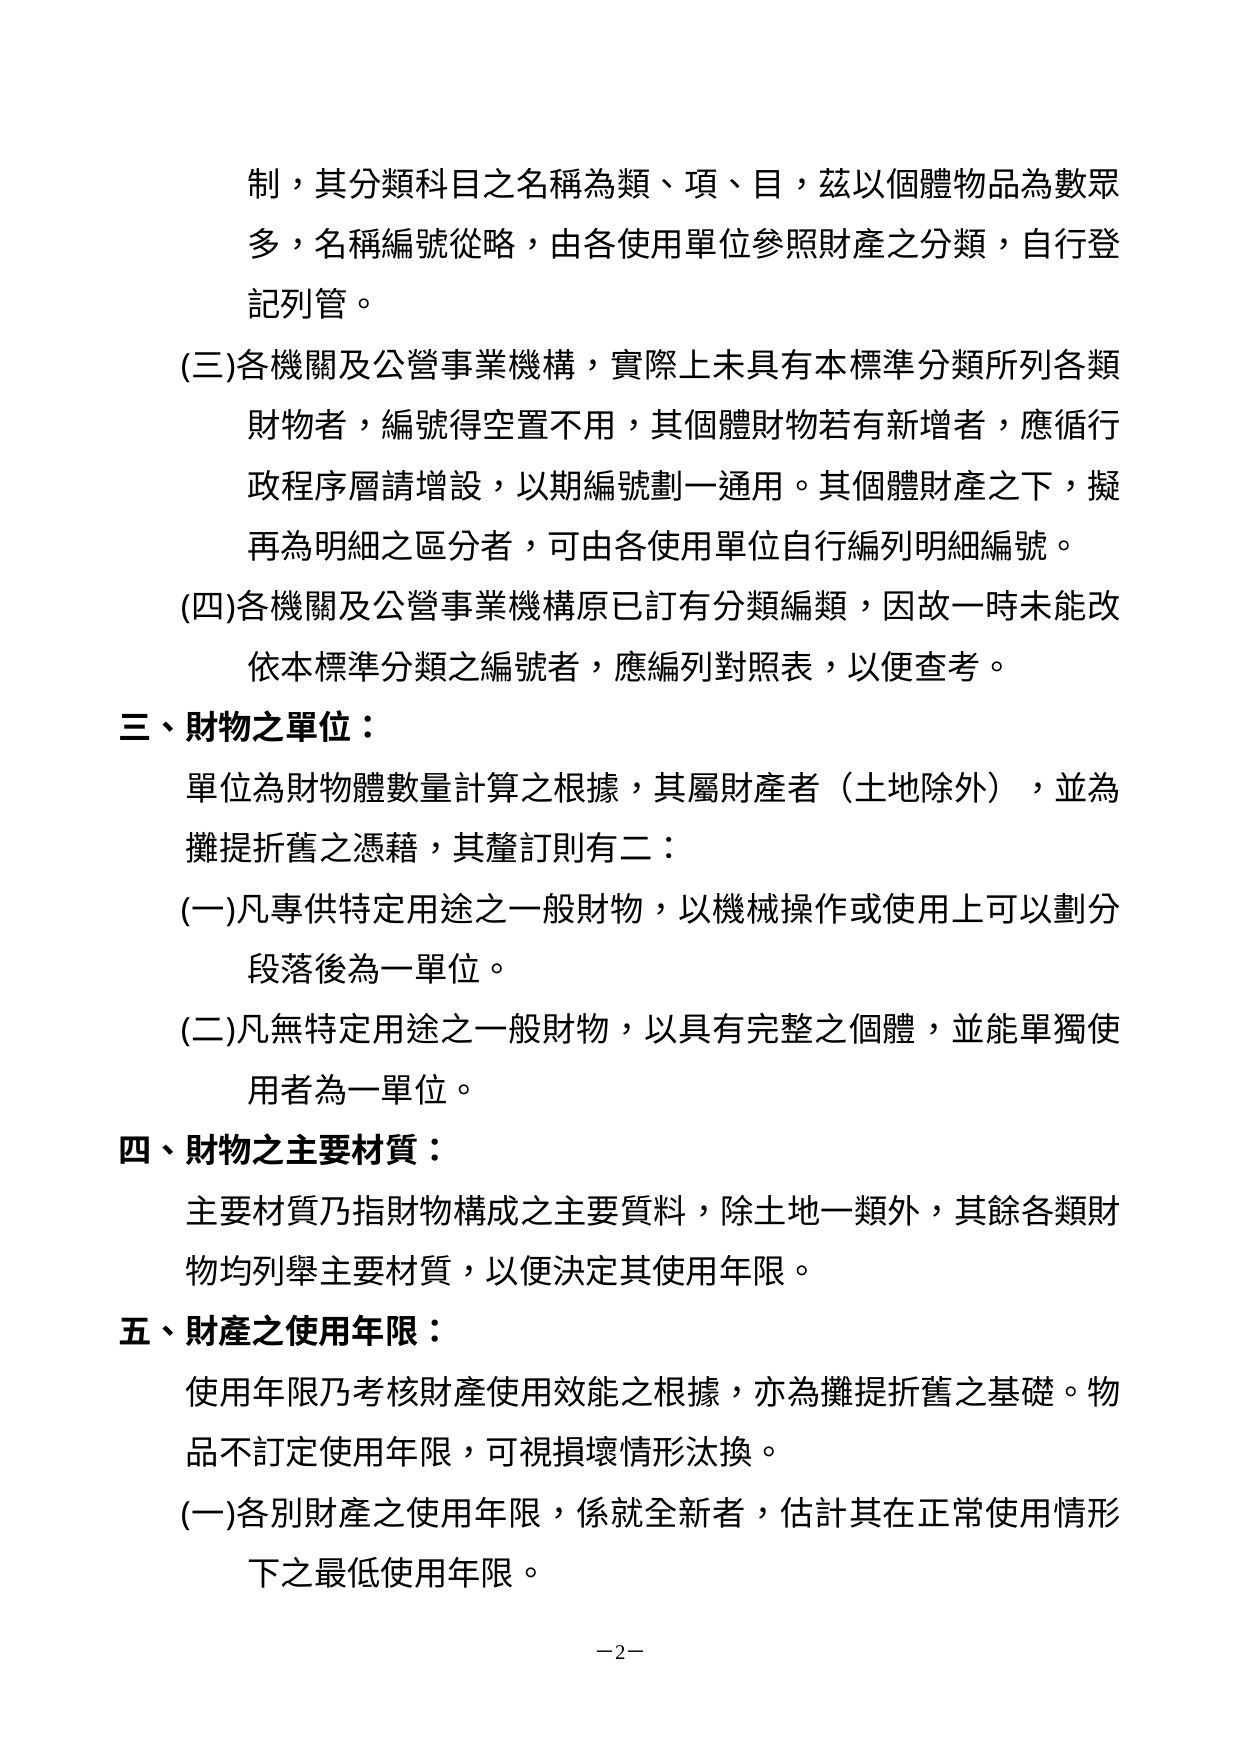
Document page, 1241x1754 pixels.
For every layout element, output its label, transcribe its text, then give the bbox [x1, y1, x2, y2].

text 制，其分類科目之名稱為類、項、目，茲以個體物品為數眾多，名稱編號從略，由各使用單位參照財產之分類，自行登記列管。 [181, 148, 1122, 329]
text 三、財物之單位： [118, 691, 1122, 752]
text 四、財物之主要材質： [118, 1114, 1122, 1175]
text 五、財產之使用年限： [118, 1296, 1122, 1356]
text (四)各機關及公營事業機構原已訂有分類編類，因故一時未能改依本標準分類之編號者，應編列對照表，以便查考。 [181, 571, 1122, 691]
text 主要材質乃指財物構成之主要質料，除土地一類外，其餘各類財物均列舉主要材質，以便決定其使用年限。 [186, 1175, 1122, 1296]
text (一)凡專供特定用途之一般財物，以機械操作或使用上可以劃分段落後為一單位。 [181, 873, 1122, 993]
text (三)各機關及公營事業機構，實際上未具有本標準分類所列各類財物者，編號得空置不用，其個體財物若有新增者，應循行政程序層請增設，以期編號劃一通用。其個體財產之下，擬再為明細之區分者，可由各使用單位自行編列明細編號。 [181, 329, 1122, 571]
text 單位為財物體數量計算之根據，其屬財產者（土地除外），並為攤提折舊之憑藉，其釐訂則有二： [186, 752, 1122, 873]
text (一)各別財產之使用年限，係就全新者，估計其在正常使用情形下之最低使用年限。 [181, 1477, 1122, 1598]
text (二)凡無特定用途之一般財物，以具有完整之個體，並能單獨使用者為一單位。 [181, 993, 1122, 1114]
text 使用年限乃考核財產使用效能之根據，亦為攤提折舊之基礎。物品不訂定使用年限，可視損壞情形汰換。 [186, 1356, 1122, 1477]
